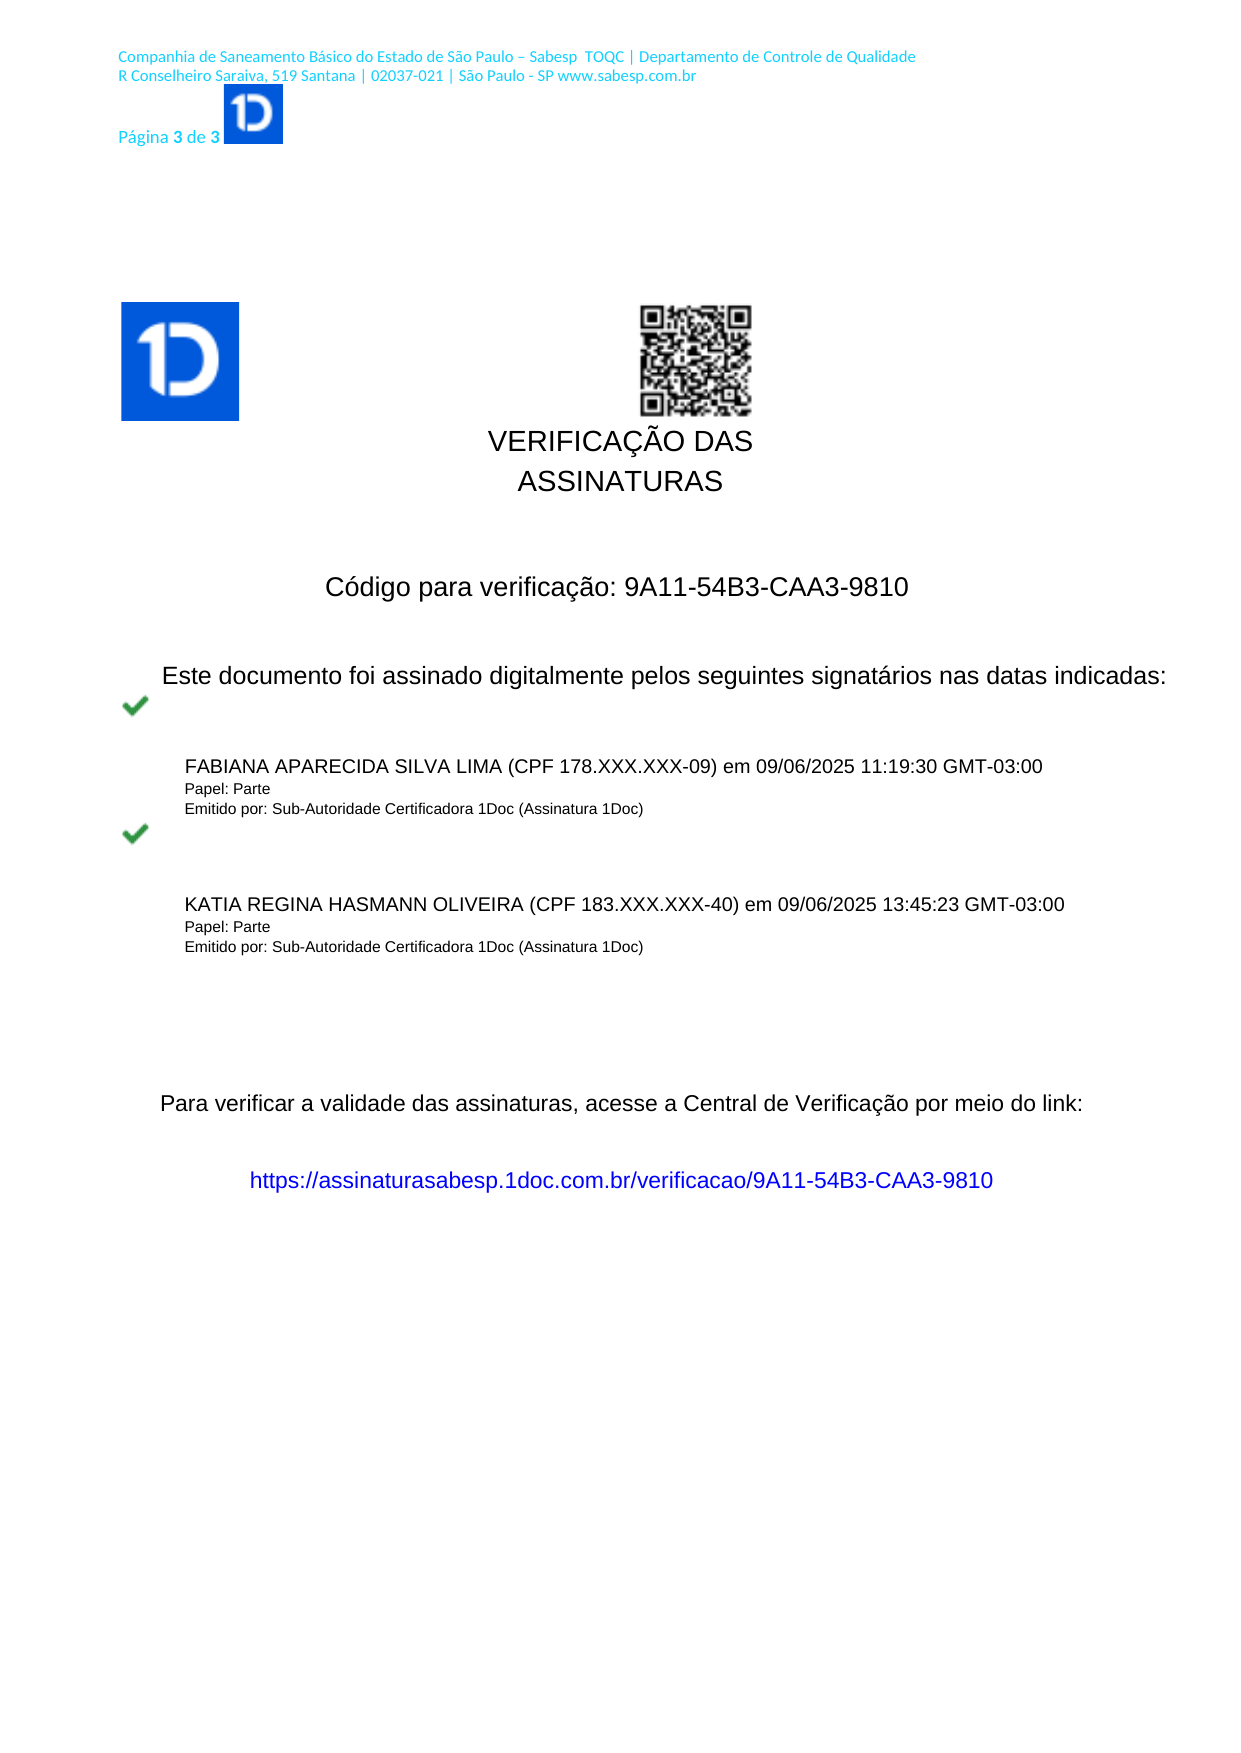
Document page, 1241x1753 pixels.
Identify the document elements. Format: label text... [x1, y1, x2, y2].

picture [167, 54, 174, 62]
picture [274, 54, 281, 62]
text Página 3 de 3 [118, 85, 1217, 148]
picture [283, 51, 295, 62]
text ASSINATURAS [517, 464, 1217, 498]
picture [598, 73, 603, 81]
picture [585, 73, 591, 81]
picture [177, 69, 184, 81]
picture [637, 302, 756, 421]
picture [908, 54, 913, 62]
picture [208, 54, 215, 62]
picture [584, 51, 592, 62]
picture [559, 73, 567, 81]
picture [119, 70, 125, 81]
picture [164, 73, 171, 81]
picture [137, 138, 143, 146]
picture [835, 54, 840, 62]
picture [667, 55, 673, 62]
text Código para verificação: 9A11-54B3-CAA3-9810 [325, 571, 1217, 602]
text FABIANA APARECIDA SILVA LIMA (CPF 178.XXX.XXX-09) em 09/06/2025 11:19:30 GMT-03:00 Papel: Parte [184, 755, 1052, 798]
picture [318, 55, 324, 62]
text Este documento foi assinado digitalmente pelos seguintes signatários nas datas indicadas: [126, 661, 1217, 689]
picture [573, 73, 579, 81]
picture [554, 54, 561, 62]
picture [650, 54, 655, 62]
picture [121, 820, 151, 850]
picture [390, 51, 396, 62]
picture [309, 74, 315, 81]
text R Conselheiro Saraiva, 519 Santana | 02037-021 | São Paulo - SP www.sabesp.com.br [118, 67, 1217, 85]
text Para verificar a validade das assinaturas, acesse a Central de Verificação por meio do link: https://assinaturasabesp.1doc.com.br/verificacao/9A11-54B3-CAA3-9810 [143, 1090, 1099, 1193]
text Companhia de Saneamento Básico do Estado de São Paulo – Sabesp TOQC | Departamento de Controle de Qualidade [118, 48, 1217, 66]
picture [121, 691, 151, 722]
picture [223, 84, 283, 144]
picture [121, 302, 240, 421]
text Emitido por: Sub-Autoridade Certificadora 1Doc (Assinatura 1Doc) [184, 799, 1217, 818]
picture [496, 74, 502, 81]
picture [621, 73, 626, 81]
picture [398, 55, 404, 62]
picture [266, 54, 272, 62]
picture [891, 55, 897, 62]
picture [381, 73, 390, 81]
picture [640, 51, 647, 60]
picture [348, 74, 354, 81]
picture [237, 74, 243, 81]
text Emitido por: Sub-Autoridade Certificadora 1Doc (Assinatura 1Doc) [184, 937, 1217, 955]
text VERIFICAÇÃO DAS [488, 320, 1217, 457]
picture [185, 73, 192, 81]
picture [665, 73, 672, 81]
picture [814, 54, 819, 62]
text KATIA REGINA HASMANN OLIVEIRA (CPF 183.XXX.XXX-40) em 09/06/2025 13:45:23 GMT-03:00 Papel: Parte [184, 893, 1074, 936]
